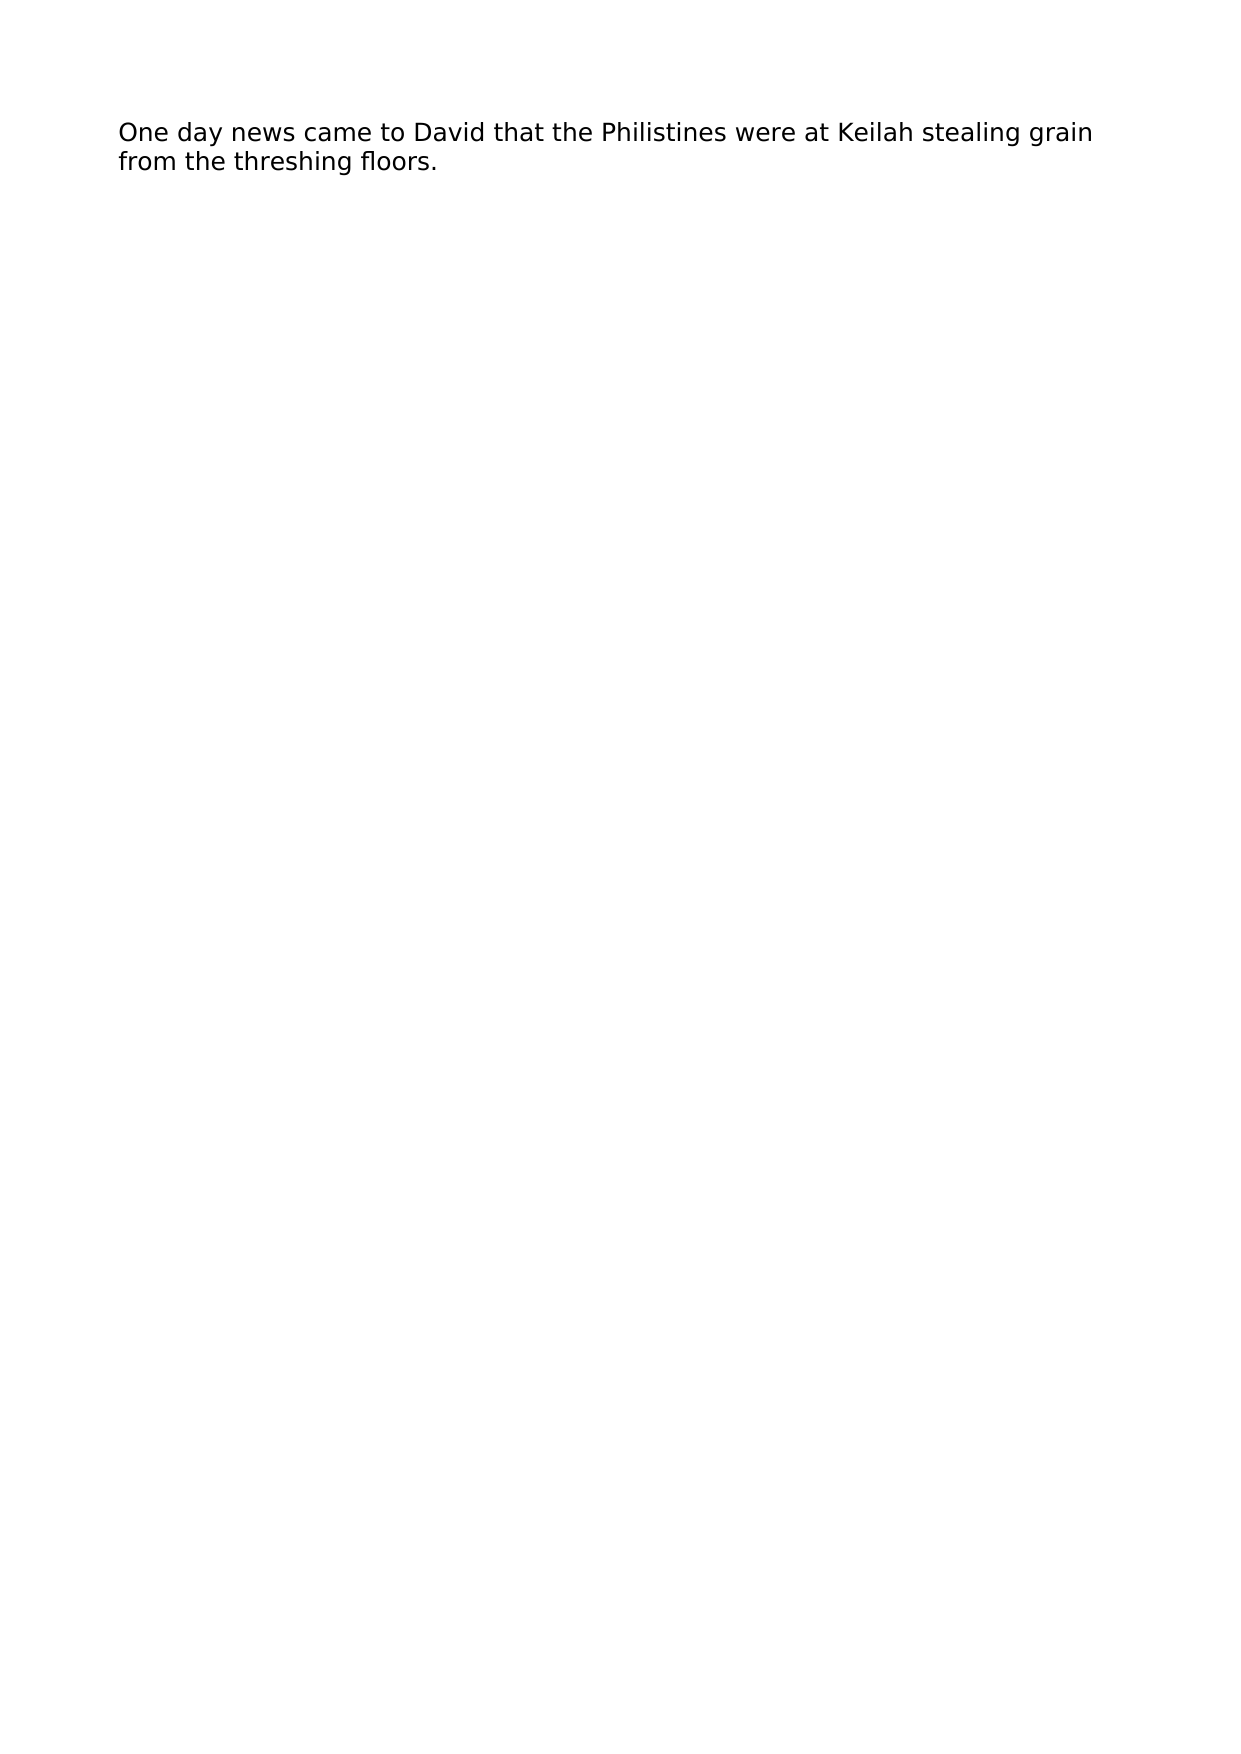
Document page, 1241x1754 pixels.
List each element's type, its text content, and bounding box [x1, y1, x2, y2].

text One day news came to David that the Philistines were at Keilah stealing grain from the threshing floors. [118, 118, 1122, 176]
